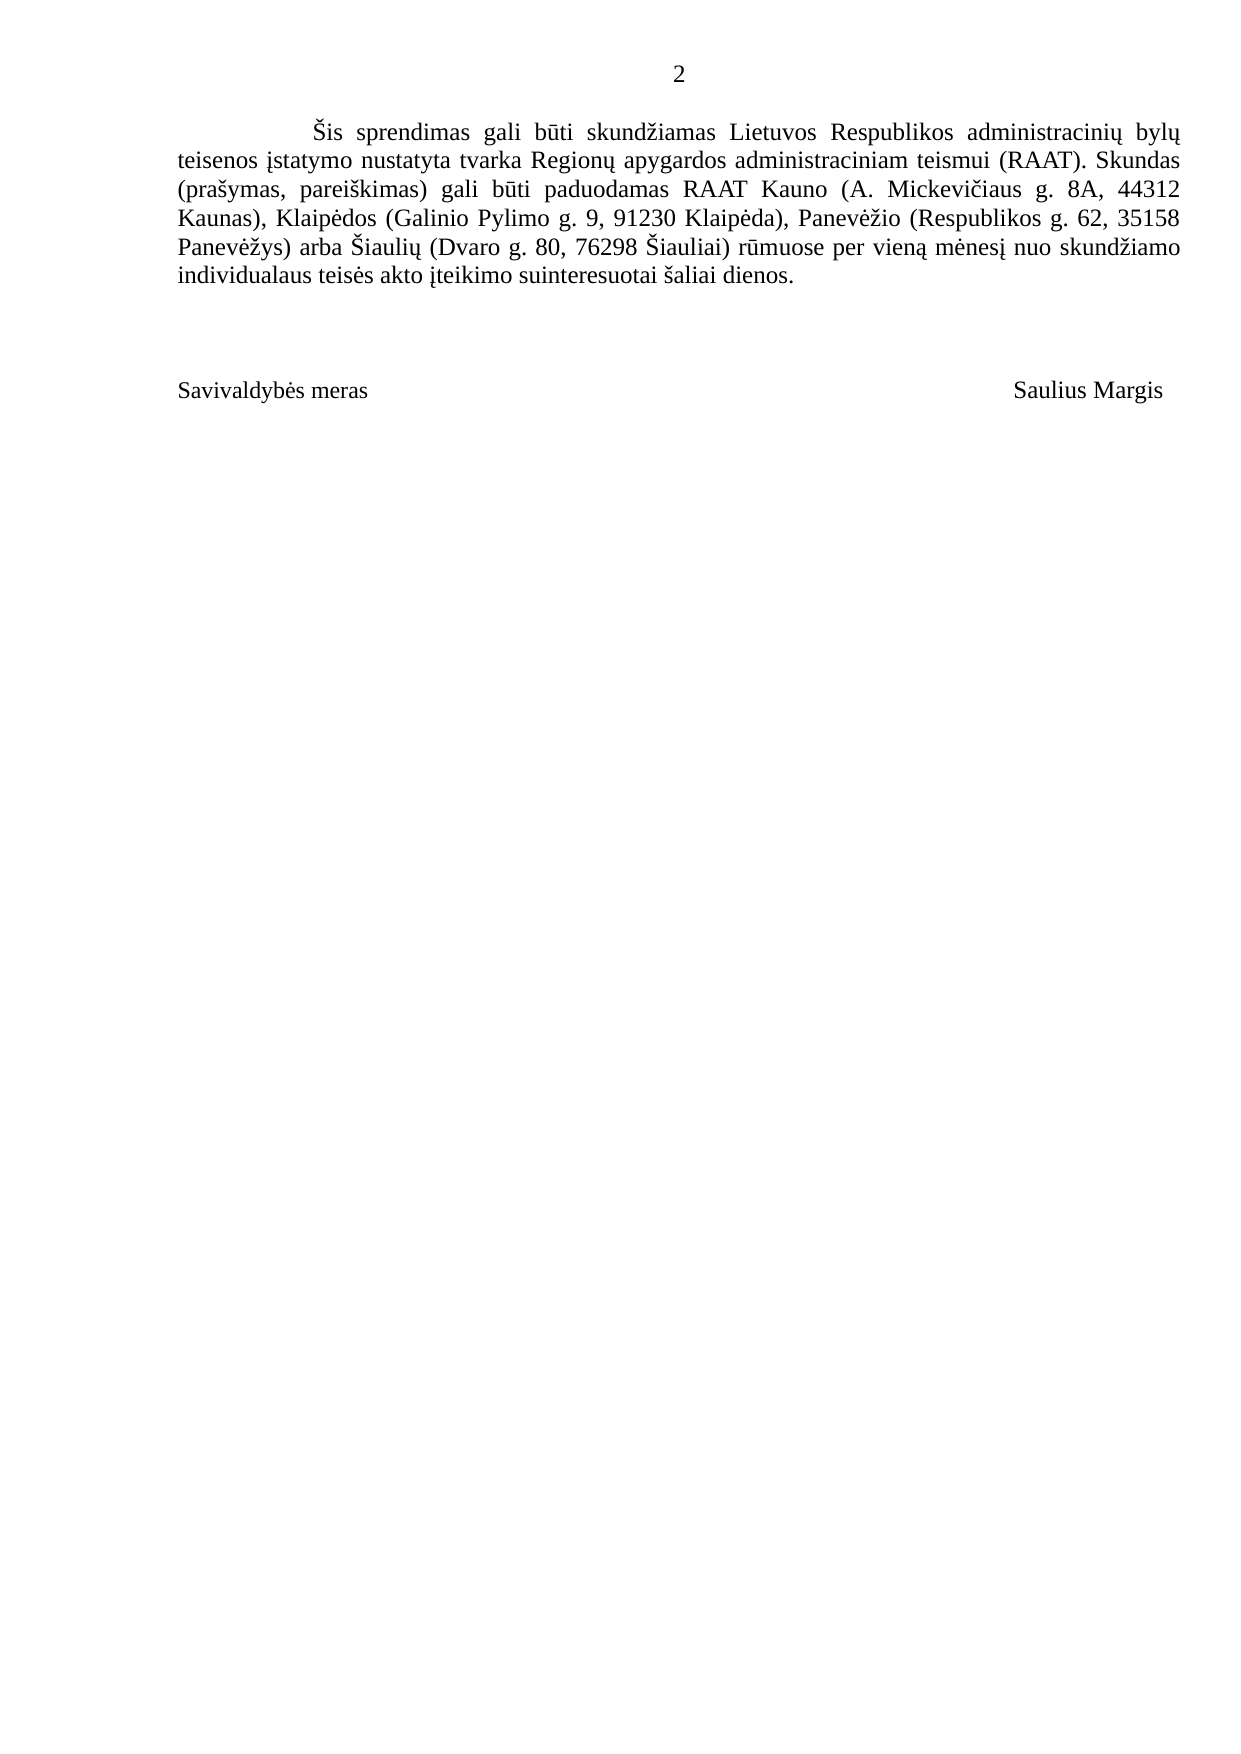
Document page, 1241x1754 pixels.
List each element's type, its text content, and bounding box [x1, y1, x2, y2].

text Šis sprendimas gali būti skundžiamas Lietuvos Respublikos administracinių bylų teisenos įstatymo nustatyta tvarka Regionų apygardos administraciniam teismui (RAAT). Skundas (prašymas, pareiškimas) gali būti paduodamas RAAT Kauno (A. Mickevičiaus g. 8A, 44312 Kaunas), Klaipėdos (Galinio Pylimo g. 9, 91230 Klaipėda), Panevėžio (Respublikos g. 62, 35158 Panevėžys) arba Šiaulių (Dvaro g. 80, 76298 Šiauliai) rūmuose per vieną mėnesį nuo skundžiamo individualaus teisės akto įteikimo suinteresuotai šaliai dienos. [177, 117, 1181, 289]
text Savivaldybės meras Saulius Margis [177, 375, 1181, 404]
